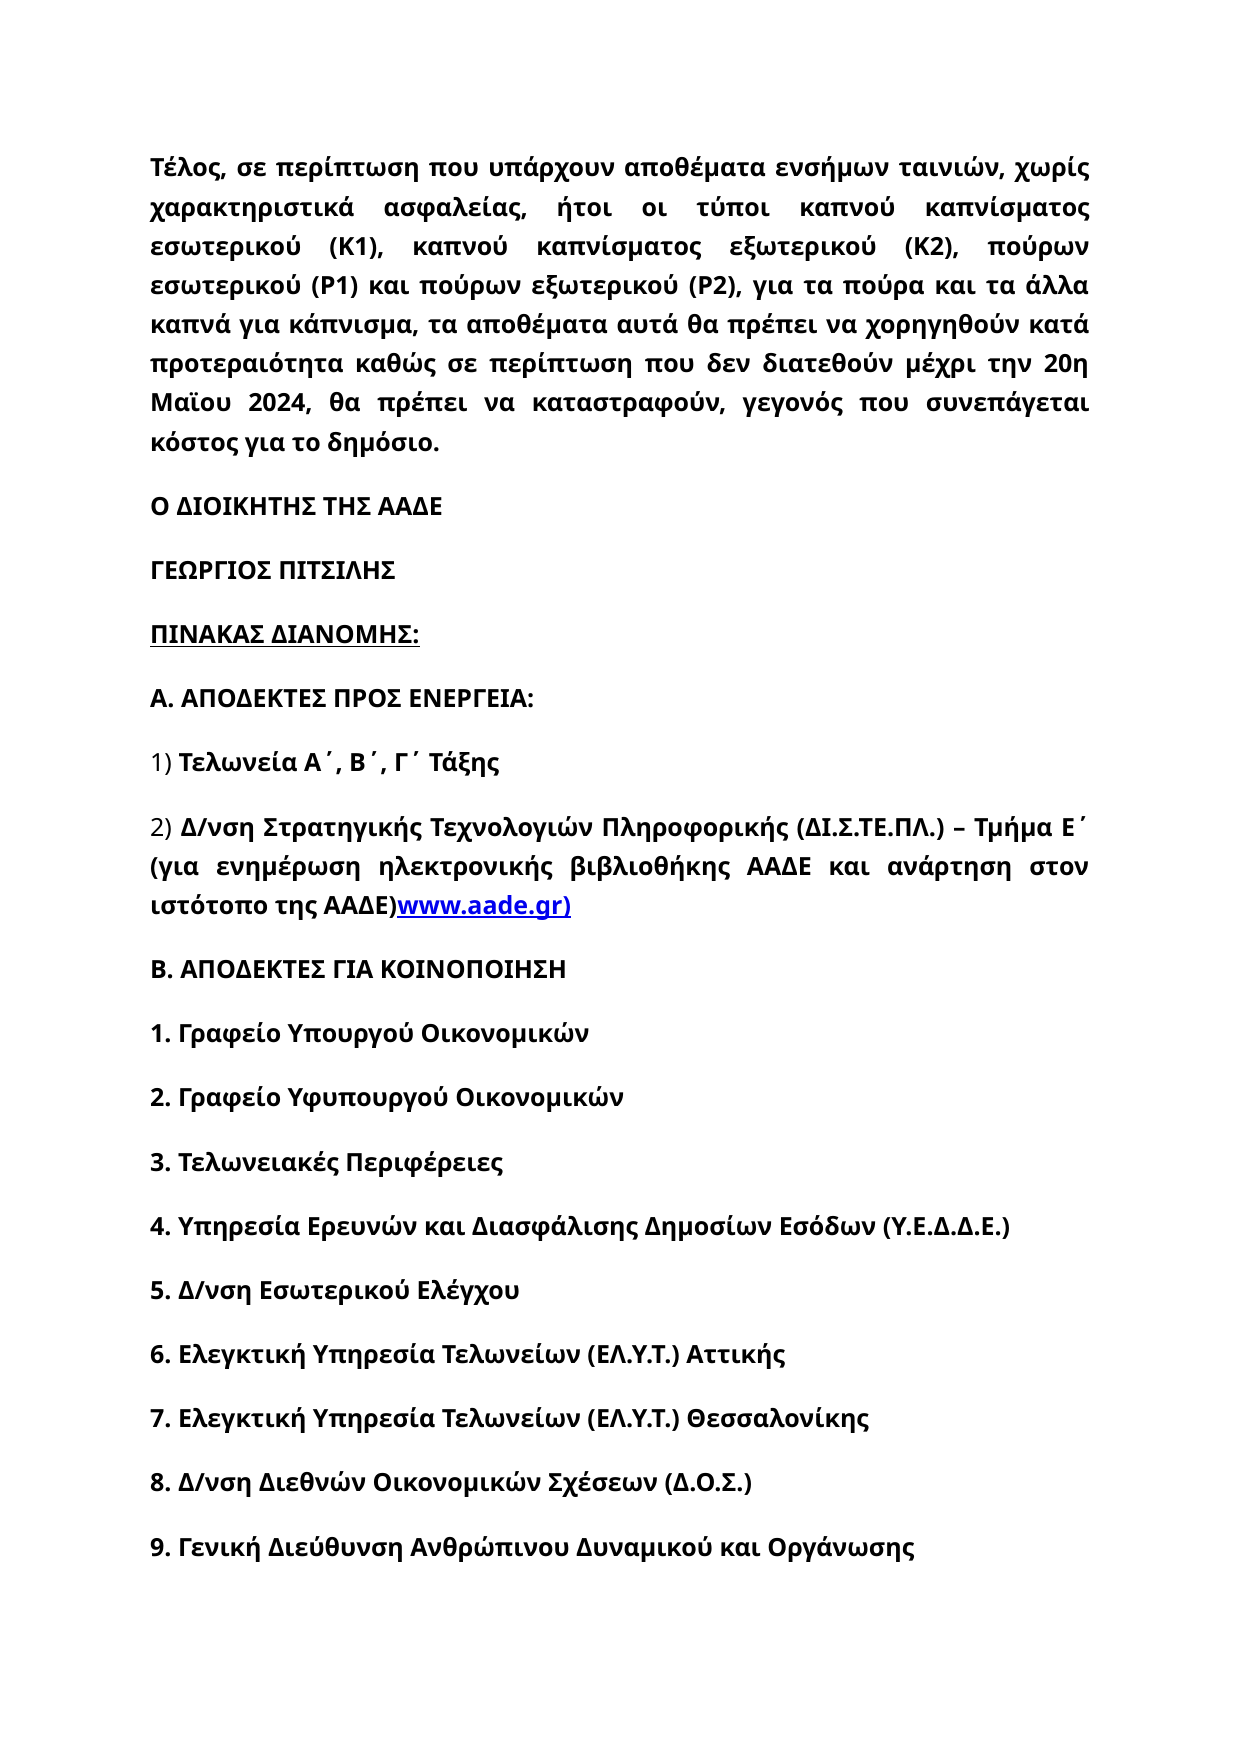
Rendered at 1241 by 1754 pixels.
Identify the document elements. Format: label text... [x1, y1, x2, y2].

text 4. Υπηρεσία Ερευνών και Διασφάλισης Δημοσίων Εσόδων (Υ.Ε.Δ.Δ.Ε.) [150, 1208, 1090, 1242]
text Ο ΔΙΟΙΚΗΤΗΣ ΤΗΣ ΑΑΔΕ [150, 488, 1090, 522]
text 2) Δ/νση Στρατηγικής Τεχνολογιών Πληροφορικής (ΔΙ.Σ.ΤΕ.ΠΛ.) – Τμήμα Ε΄ (για ενημέρωση ηλεκτρονικής βιβλιοθήκης ΑΑΔΕ και ανάρτηση στον ιστότοπο της ΑΑΔΕ)www.aade.gr) [150, 809, 1090, 922]
text 5. Δ/νση Εσωτερικού Ελέγχου [150, 1272, 1090, 1307]
text 8. Δ/νση Διεθνών Οικονομικών Σχέσεων (Δ.Ο.Σ.) [150, 1465, 1090, 1499]
text 6. Ελεγκτική Υπηρεσία Τελωνείων (ΕΛ.Υ.Τ.) Αττικής [150, 1337, 1090, 1371]
text 2. Γραφείο Υφυπουργού Οικονομικών [150, 1080, 1090, 1114]
text ΠΙΝΑΚΑΣ ΔΙΑΝΟΜΗΣ: [150, 617, 1090, 651]
text 3. Τελωνειακές Περιφέρειες [150, 1144, 1090, 1178]
text ΓΕΩΡΓΙΟΣ ΠΙΤΣΙΛΗΣ [150, 552, 1090, 587]
text 1) Τελωνεία Α΄, Β΄, Γ΄ Τάξης [150, 745, 1090, 779]
text Τέλος, σε περίπτωση που υπάρχουν αποθέματα ενσήμων ταινιών, χωρίς χαρακτηριστικά ασφαλείας, ήτοι οι τύποι καπνού καπνίσματος εσωτερικού (Κ1), καπνού καπνίσματος εξωτερικού (Κ2), πούρων εσωτερικού (P1) και πούρων εξωτερικού (P2), για τα πούρα και τα άλλα καπνά για κάπνισμα, τα αποθέματα αυτά θα πρέπει να χορηγηθούν κατά προτεραιότητα καθώς σε περίπτωση που δεν διατεθούν μέχρι την 20η Μαϊου 2024, θα πρέπει να καταστραφούν, γεγονός που συνεπάγεται κόστος για το δημόσιο. [150, 150, 1090, 458]
text 1. Γραφείο Υπουργού Οικονομικών [150, 1016, 1090, 1050]
text 7. Ελεγκτική Υπηρεσία Τελωνείων (ΕΛ.Υ.Τ.) Θεσσαλονίκης [150, 1401, 1090, 1435]
text Α. ΑΠΟΔΕΚΤΕΣ ΠΡΟΣ ΕΝΕΡΓΕΙΑ: [150, 681, 1090, 715]
text 9. Γενική Διεύθυνση Ανθρώπινου Δυναμικού και Οργάνωσης [150, 1529, 1090, 1563]
text Β. ΑΠΟΔΕΚΤΕΣ ΓΙΑ ΚΟΙΝΟΠΟΙΗΣΗ [150, 952, 1090, 986]
